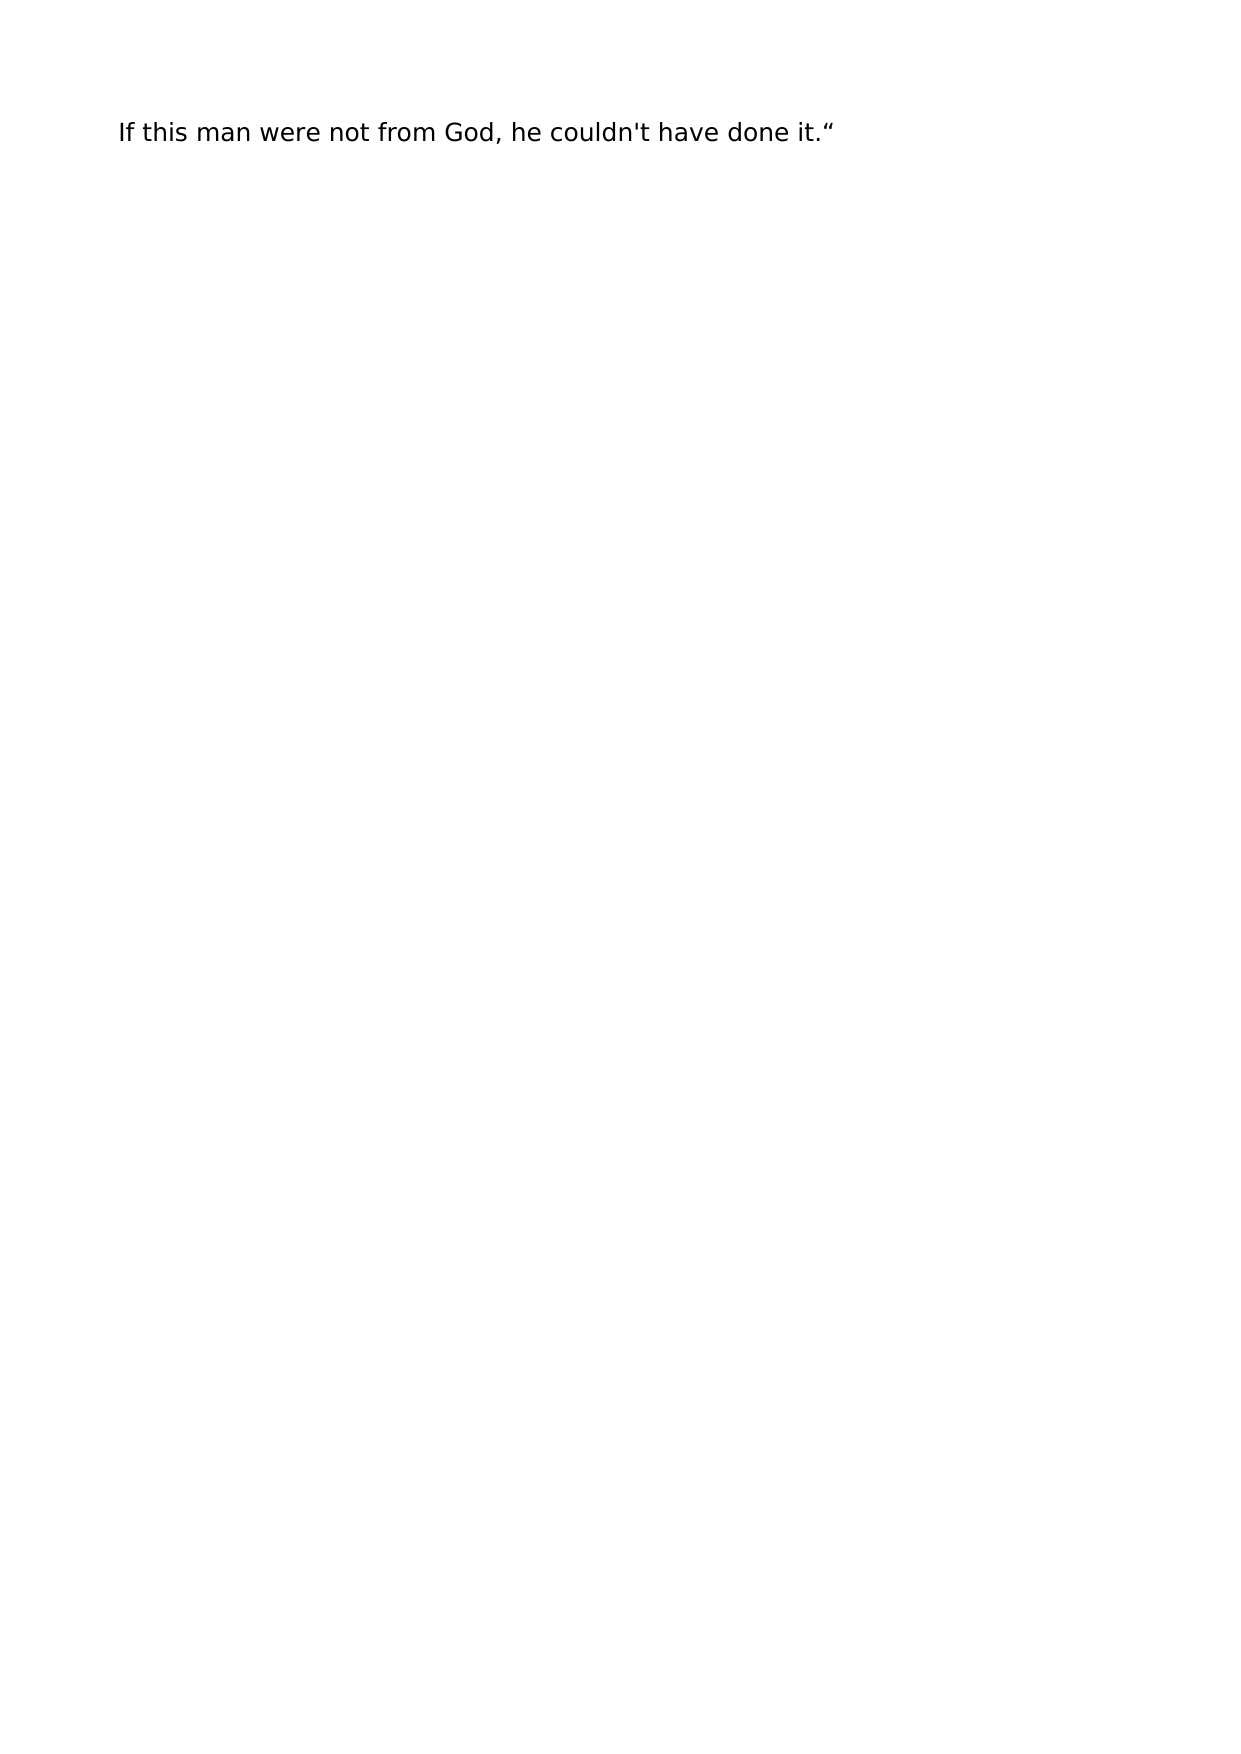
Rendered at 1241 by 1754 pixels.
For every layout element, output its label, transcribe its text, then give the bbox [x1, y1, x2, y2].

text If this man were not from God, he couldn't have done it.“ [118, 118, 1122, 147]
